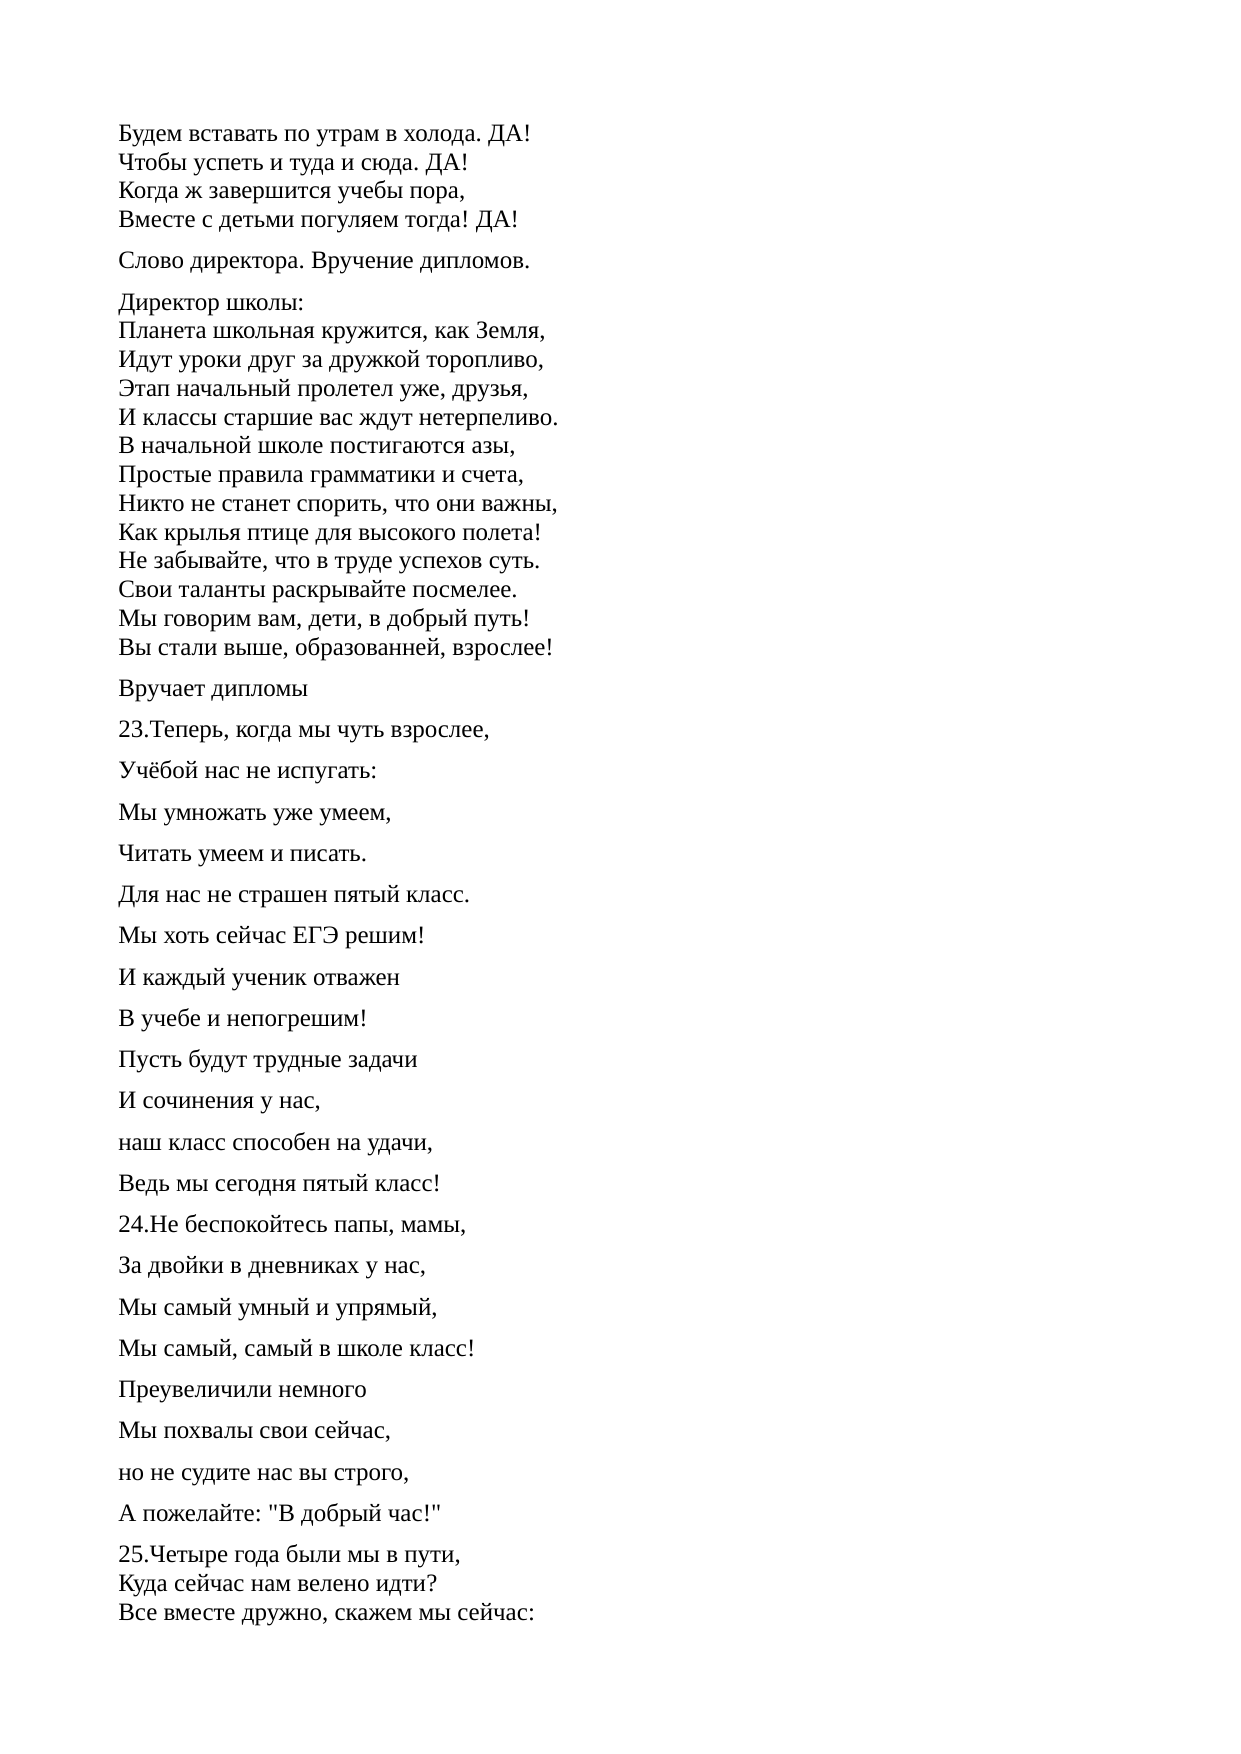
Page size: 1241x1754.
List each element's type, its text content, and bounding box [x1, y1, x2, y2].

text Ведь мы сегодня пятый класс! [118, 1168, 1122, 1197]
text Мы самый, самый в школе класс! [118, 1333, 1122, 1362]
text И сочинения у нас, [118, 1086, 1122, 1114]
text В учебе и непогрешим! [118, 1003, 1122, 1032]
text 25.Четыре года были мы в пути, Куда сейчас нам велено идти? Все вместе дружно, скажем мы сейчас: [118, 1539, 1122, 1626]
text Учёбой нас не испугать: [118, 756, 1122, 784]
text Будем вставать по утрам в холода. ДА! Чтобы успеть и туда и сюда. ДА! Когда ж завершится учебы пора, Вместе с детьми погуляем тогда! ДА! [118, 118, 1122, 233]
text но не судите нас вы строго, [118, 1457, 1122, 1486]
text Пусть будут трудные задачи [118, 1044, 1122, 1073]
text Директор школы: Планета школьная кружится, как Земля, Идут уроки друг за дружкой торопливо, Этап начальный пролетел уже, друзья, И классы старшие вас ждут нетерпеливо. В начальной школе постигаются азы, Простые правила грамматики и счета, Никто не станет спорить, что они важны, Как крылья птице для высокого полета! Не забывайте, что в труде успехов суть. Свои таланты раскрывайте посмелее. Мы говорим вам, дети, в добрый путь! Вы стали выше, образованней, взрослее! [118, 287, 1122, 661]
text А пожелайте: "В добрый час!" [118, 1498, 1122, 1527]
text И каждый ученик отважен [118, 962, 1122, 991]
text Мы похвалы свои сейчас, [118, 1416, 1122, 1444]
text Вручает дипломы [118, 673, 1122, 702]
text 24.Не беспокойтесь папы, мамы, [118, 1209, 1122, 1238]
text Мы умножать уже умеем, [118, 797, 1122, 826]
text Слово директора. Вручение дипломов. [118, 246, 1122, 274]
text Мы хоть сейчас ЕГЭ решим! [118, 921, 1122, 949]
text Читать умеем и писать. [118, 838, 1122, 867]
text Для нас не страшен пятый класс. [118, 879, 1122, 908]
text Преувеличили немного [118, 1374, 1122, 1403]
text наш класс способен на удачи, [118, 1127, 1122, 1156]
text 23.Теперь, когда мы чуть взрослее, [118, 714, 1122, 743]
text За двойки в дневниках у нас, [118, 1251, 1122, 1279]
text Мы самый умный и упрямый, [118, 1292, 1122, 1321]
